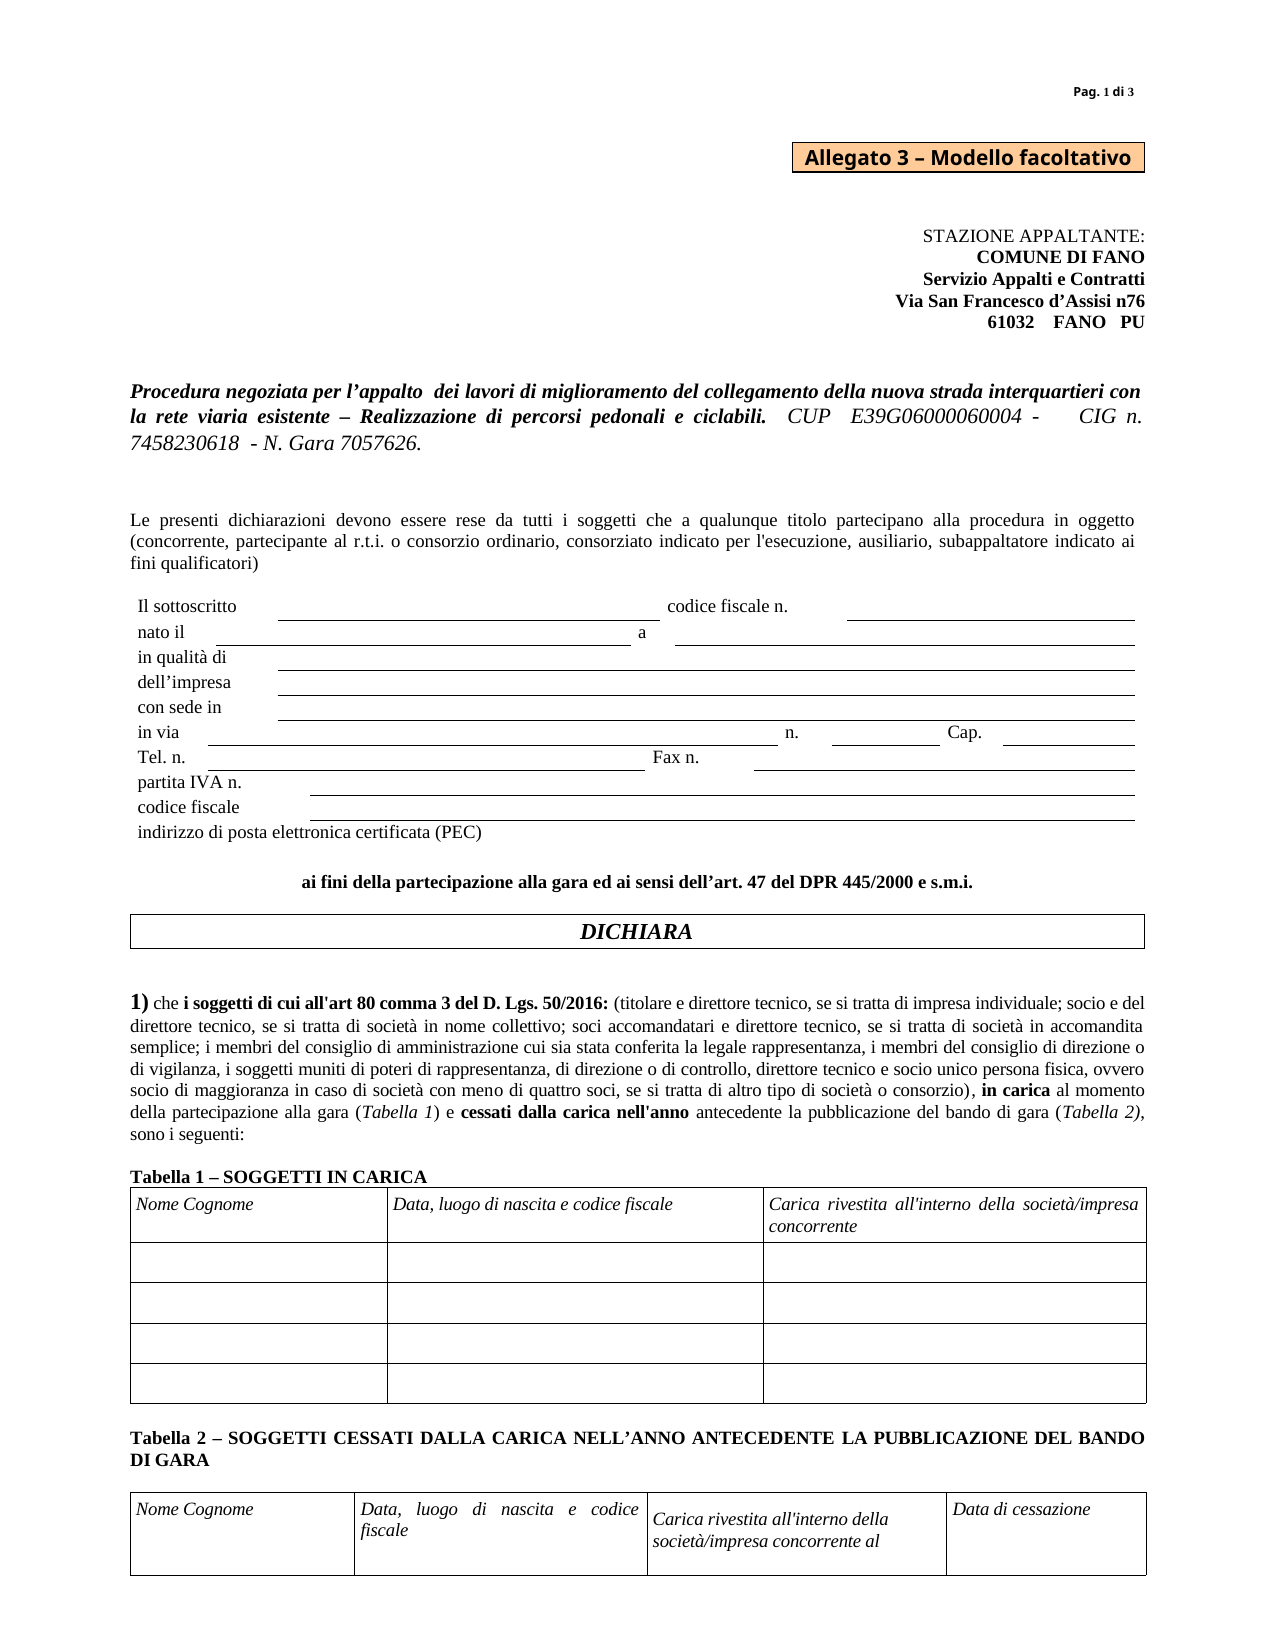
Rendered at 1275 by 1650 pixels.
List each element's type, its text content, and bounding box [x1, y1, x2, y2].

table_cell in via [130, 720, 208, 745]
table_cell [832, 721, 940, 745]
table_cell [388, 1364, 763, 1403]
table_header Data, luogo di nascita e codice fiscale [355, 1493, 647, 1575]
table_cell [388, 1324, 763, 1363]
table_cell [208, 746, 645, 770]
table_cell in qualità di [130, 645, 277, 670]
table_cell [310, 770, 1134, 795]
table_cell [208, 720, 777, 745]
table_header Data di cessazione [947, 1493, 1146, 1575]
table_cell indirizzo di posta elettronica certificata (PEC) [130, 820, 1134, 842]
table_cell [388, 1243, 763, 1282]
text ai fini della partecipazione alla gara ed ai sensi dell’art. 47 del DPR 445/2000 e s.m.i. [130, 871, 1145, 893]
table_cell [764, 1324, 1146, 1363]
table_header [278, 595, 660, 620]
table_cell [764, 1243, 1146, 1282]
text Dichiara [131, 915, 1144, 948]
table_cell [278, 696, 1134, 720]
text COMUNE DI FANO [646, 246, 1145, 268]
table_header Nome Cognome [131, 1188, 387, 1242]
table_cell n. [778, 721, 832, 745]
table_cell [131, 1324, 387, 1363]
table_cell [754, 745, 1134, 770]
table_header Allegato 3 – Modello facoltativo [793, 143, 1144, 171]
table_cell Fax n. [645, 746, 753, 770]
table_cell [310, 796, 1134, 820]
table_cell [131, 1243, 387, 1282]
table_cell Cap. [940, 721, 1002, 745]
table_header codice fiscale n. [660, 595, 847, 620]
table_cell [131, 1283, 387, 1322]
text Tabella 1 – SOGGETTI IN CARICA [130, 1166, 1145, 1187]
text Servizio Appalti e Contratti [646, 268, 1145, 289]
table_cell [278, 645, 1134, 670]
text STAZIONE APPALTANTE: [130, 225, 1145, 246]
table_cell [1003, 721, 1134, 745]
table_cell Tel. n. [130, 745, 208, 770]
text 61032 FANO PU [646, 311, 1145, 333]
table_cell [278, 671, 1134, 695]
table_cell [216, 620, 631, 645]
text 1) che i soggetti di cui all'art 80 comma 3 del D. Lgs. 50/2016: (titolare e direttore tecnico, se si tratta di impresa individuale; socio e del direttore tecnico, se si tratta di società in nome collettivo; soci accomandatari e direttore tecnico, se si tratta di società in accomandita semplice; i membri del consiglio di amministrazione cui sia stata conferita la legale rappresentanza, i membri del consiglio di direzione o di vigilanza, i soggetti muniti di poteri di rappresentanza, di direzione o di controllo, direttore tecnico e socio unico persona fisica, ovvero socio di maggioranza in caso di società con meno di quattro soci, se si tratta di altro tipo di società o consorzio), in carica al momento della partecipazione alla gara (Tabella 1) e cessati dalla carica nell'anno antecedente la pubblicazione del bando di gara (Tabella 2), sono i seguenti: [130, 988, 1145, 1144]
text Le presenti dichiarazioni devono essere rese da tutti i soggetti che a qualunque titolo partecipano alla procedura in oggetto (concorrente, partecipante al r.t.i. o consorzio ordinario, consorziato indicato per l'esecuzione, ausiliario, subappaltatore indicato ai fini qualificatori) [130, 509, 1137, 573]
table_cell con sede in [130, 695, 277, 720]
table_cell partita IVA n. [130, 770, 310, 795]
table_header [847, 595, 1134, 620]
table_cell a [631, 620, 675, 645]
table_cell [131, 1364, 387, 1403]
table_cell [388, 1283, 763, 1322]
subtitle Procedura negoziata per l’appalto dei lavori di miglioramento del collegamento della nuova strada interquartieri con la rete viaria esistente – Realizzazione di percorsi pedonali e ciclabili. CUP E39G06000060004 - CIG n. 7458230618 - N. Gara 7057626. [130, 379, 1145, 455]
text Tabella 2 – SOGGETTI CESSATI DALLA CARICA NELL’ANNO ANTECEDENTE LA PUBBLICAZIONE DEL BANDO DI GARA [130, 1427, 1145, 1470]
table_cell [764, 1283, 1146, 1322]
table_header Nome Cognome [131, 1493, 354, 1575]
table_cell nato il [130, 620, 216, 645]
text Via San Francesco d’Assisi n76 [646, 289, 1145, 311]
table_header Il sottoscritto [130, 595, 277, 620]
table_header Data, luogo di nascita e codice fiscale [388, 1188, 763, 1242]
table_cell [675, 620, 1134, 645]
table_cell codice fiscale [130, 795, 310, 820]
table_header Carica rivestita all'interno della società/impresa concorrente al [648, 1493, 946, 1575]
table_cell [764, 1364, 1146, 1403]
table_cell dell’impresa [130, 670, 277, 695]
table_header Carica rivestita all'interno della società/impresa concorrente [764, 1188, 1146, 1242]
